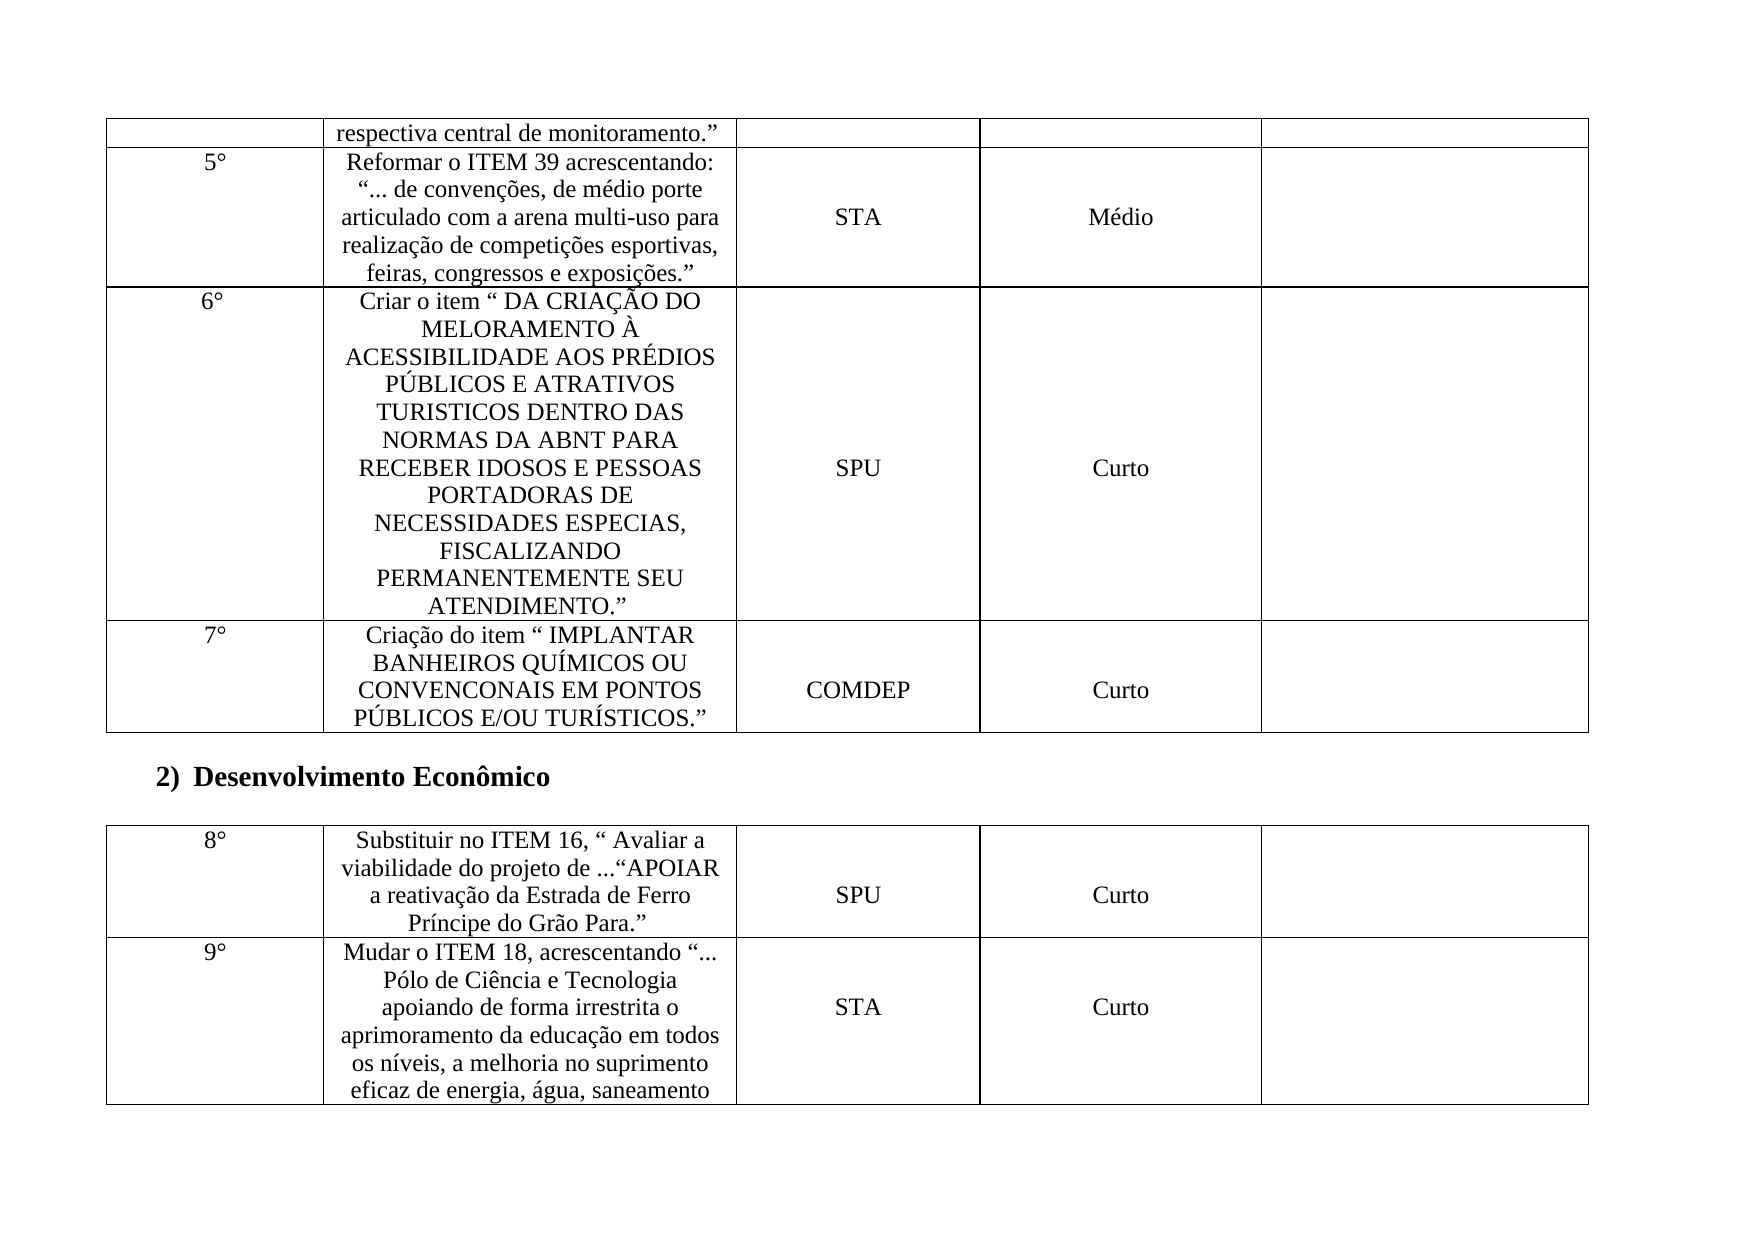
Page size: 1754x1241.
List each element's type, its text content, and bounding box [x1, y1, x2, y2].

table_cell respectiva central de monitoramento.” [324, 119, 736, 147]
table_header Curto [981, 826, 1261, 937]
table_header [1262, 826, 1588, 937]
table_cell [1262, 621, 1588, 732]
table_header SPU [737, 826, 979, 937]
table_cell 6° [107, 288, 323, 620]
table_cell [107, 119, 323, 147]
list Desenvolvimento Econômico [156, 761, 1636, 793]
table_cell COMDEP [737, 621, 979, 732]
table_cell STA [737, 938, 979, 1104]
table_cell [1262, 938, 1588, 1104]
table_cell 5° [107, 148, 323, 286]
table_cell 7° [107, 621, 323, 732]
table_cell SPU [737, 288, 979, 620]
table_cell [1262, 119, 1588, 147]
table_cell Curto [981, 621, 1261, 732]
table_cell Criação do item “ IMPLANTAR BANHEIROS QUÍMICOS OU CONVENCONAIS EM PONTOS PÚBLICOS E/OU TURÍSTICOS.” [324, 621, 736, 732]
table_cell Médio [981, 148, 1261, 286]
table_cell Curto [981, 938, 1261, 1104]
table_cell Curto [981, 288, 1261, 620]
table_header 8° [107, 826, 323, 937]
table_cell Reformar o ITEM 39 acrescentando: “... de convenções, de médio porte articulado com a arena multi-uso para realização de competições esportivas, feiras, congressos e exposições.” [324, 148, 736, 286]
table_cell 9° [107, 938, 323, 1104]
table_cell Mudar o ITEM 18, acrescentando “... Pólo de Ciência e Tecnologia apoiando de forma irrestrita o aprimoramento da educação em todos os níveis, a melhoria no suprimento eficaz de energia, água, saneamento [324, 938, 736, 1104]
table_cell Criar o item “ DA CRIAÇÃO DO MELORAMENTO À ACESSIBILIDADE AOS PRÉDIOS PÚBLICOS E ATRATIVOS TURISTICOS DENTRO DAS NORMAS DA ABNT PARA RECEBER IDOSOS E PESSOAS PORTADORAS DE NECESSIDADES ESPECIAS, FISCALIZANDO PERMANENTEMENTE SEU ATENDIMENTO.” [324, 288, 736, 620]
table_cell [1262, 148, 1588, 286]
table_cell STA [737, 148, 979, 286]
table_cell [981, 119, 1261, 147]
table_cell [737, 119, 979, 147]
table_cell [1262, 288, 1588, 620]
table_header Substituir no ITEM 16, “ Avaliar a viabilidade do projeto de ...“APOIAR a reativação da Estrada de Ferro Príncipe do Grão Para.” [324, 826, 736, 937]
